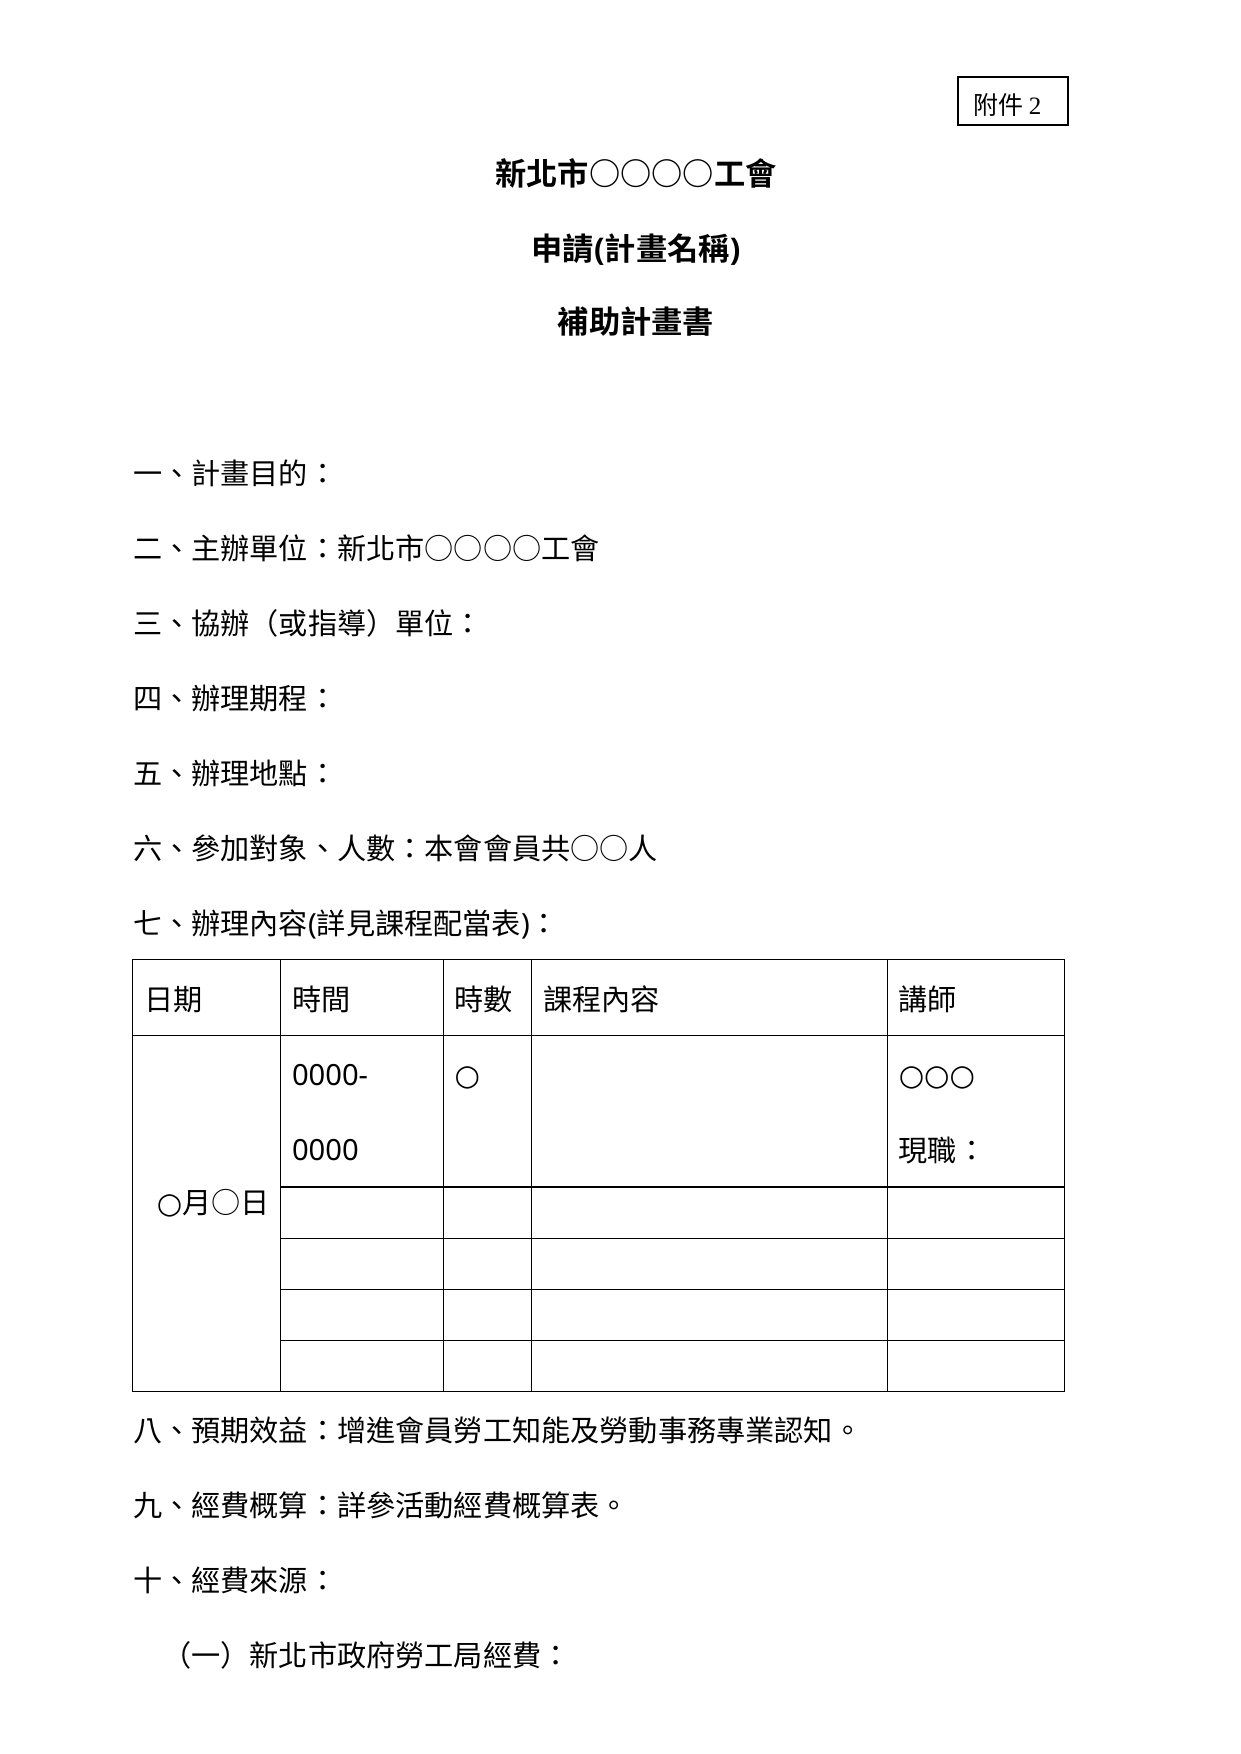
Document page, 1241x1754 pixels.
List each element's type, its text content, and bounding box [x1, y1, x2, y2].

text 九、經費概算：詳參活動經費概算表。 [133, 1467, 1107, 1542]
table_cell [532, 1036, 887, 1186]
text 四、辦理期程： [133, 659, 1107, 734]
table_cell 0000-0000 [281, 1036, 443, 1186]
table_header 日期 [133, 960, 280, 1035]
table_header 時間 [281, 960, 443, 1035]
table_header 講師 [888, 960, 1064, 1035]
table_cell [888, 1239, 1064, 1288]
table_cell [444, 1341, 531, 1391]
text 六、參加對象、人數：本會會員共○○人 [133, 809, 1107, 884]
text 十、經費來源： [133, 1542, 1107, 1617]
text 新北市○○○○工會 [133, 134, 1107, 209]
text 一、計畫目的： [133, 434, 1107, 509]
text 補助計畫書 [133, 284, 1107, 359]
table_cell ○ [444, 1036, 531, 1186]
table_cell ○月○日 [133, 1036, 280, 1391]
table_cell [444, 1239, 531, 1288]
table_cell [444, 1188, 531, 1237]
text （一）新北市政府勞工局經費： [133, 1617, 1107, 1692]
text 七、辦理內容(詳見課程配當表)： [133, 884, 1107, 959]
table_cell [444, 1290, 531, 1339]
text 二、主辦單位：新北市○○○○工會 [133, 509, 1107, 584]
text 附件2 [973, 85, 1052, 116]
table_cell [281, 1290, 443, 1339]
text 八、預期效益：增進會員勞工知能及勞動事務專業認知。 [133, 1392, 1107, 1467]
table_header 時數 [444, 960, 531, 1035]
table_cell ○○○ 現職： [888, 1036, 1064, 1186]
table_cell [532, 1290, 887, 1339]
text 五、辦理地點： [133, 734, 1107, 809]
table_cell [532, 1188, 887, 1237]
table_cell [532, 1239, 887, 1288]
table_cell [532, 1341, 887, 1391]
table_cell [281, 1188, 443, 1237]
table_cell [281, 1239, 443, 1288]
table_cell [281, 1341, 443, 1391]
text 三、協辦（或指導）單位： [133, 584, 1107, 659]
table_cell [888, 1290, 1064, 1339]
table_header 課程內容 [532, 960, 887, 1035]
table_cell [888, 1188, 1064, 1237]
table_cell [888, 1341, 1064, 1391]
text 申請(計畫名稱) [133, 209, 1107, 284]
